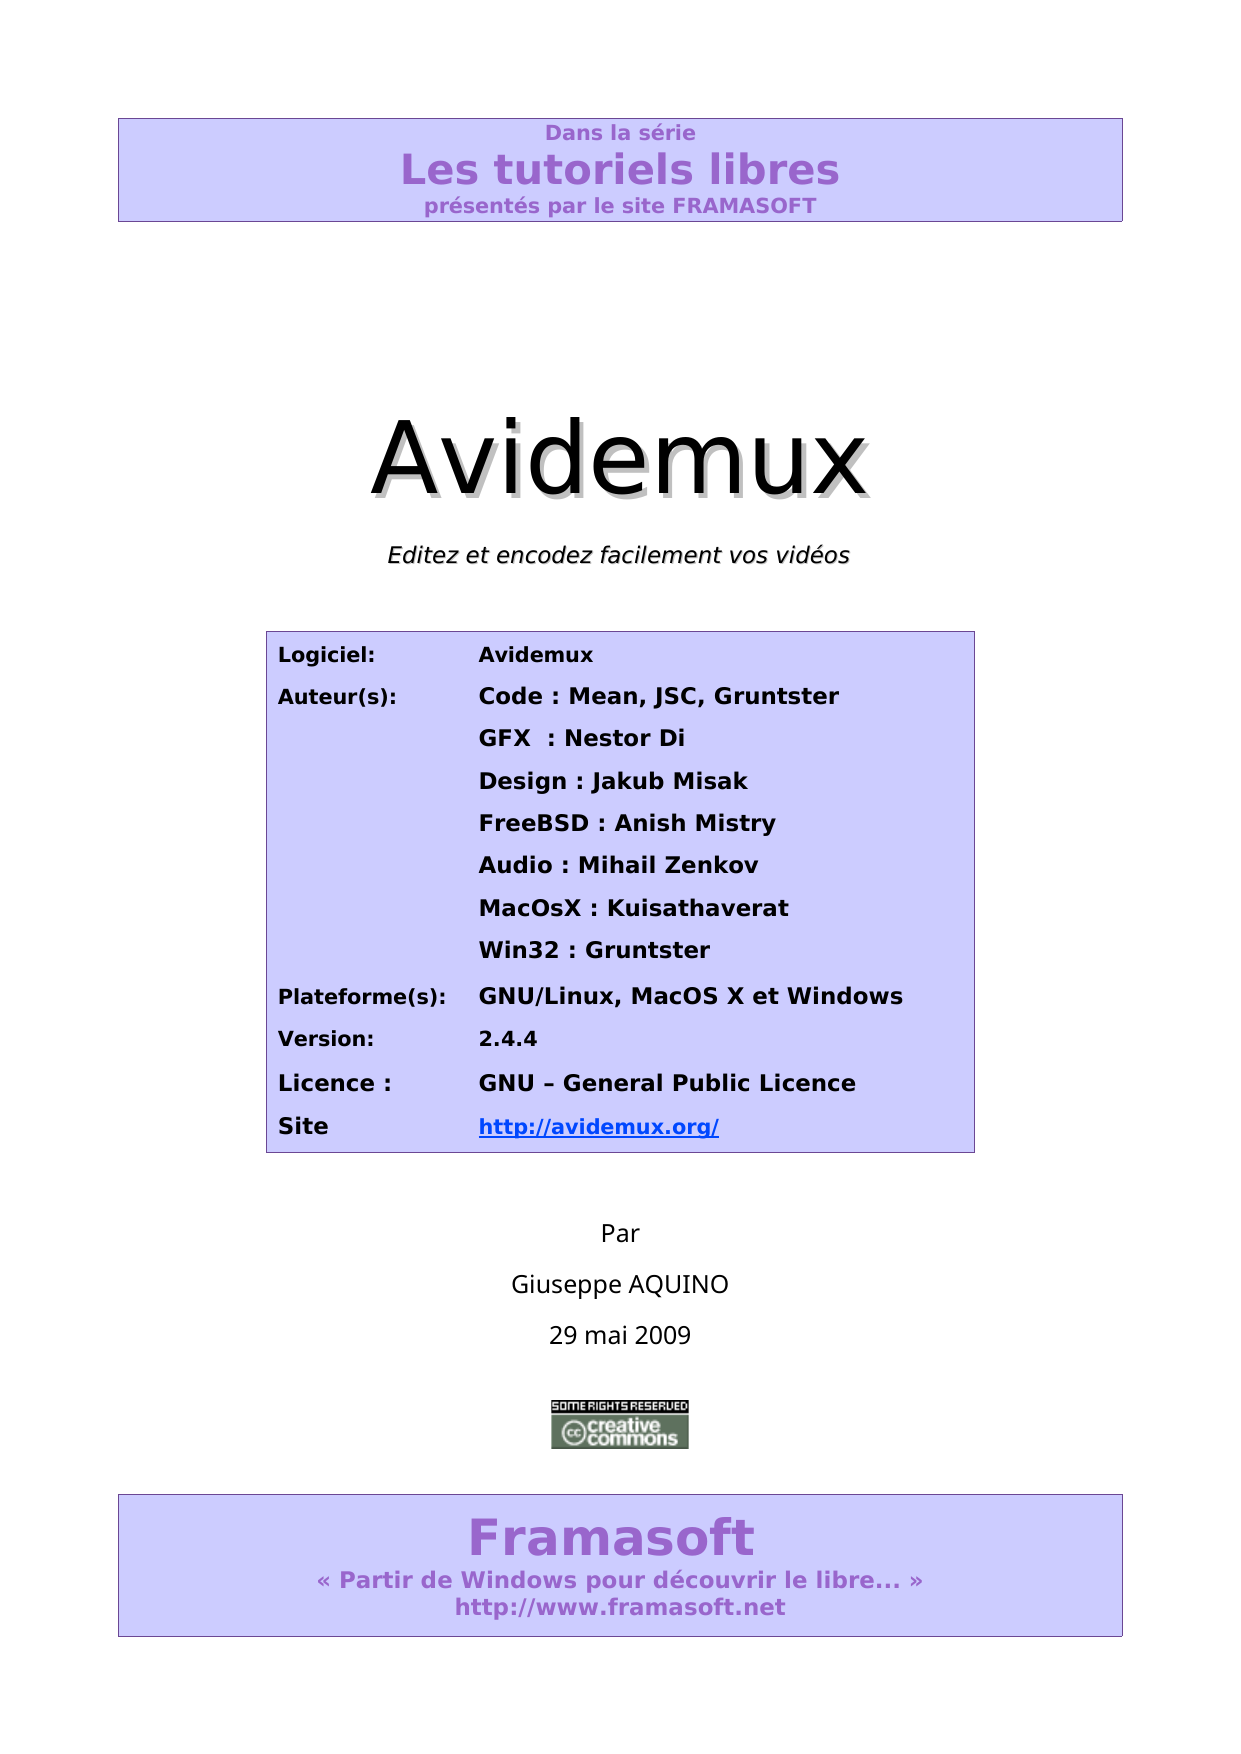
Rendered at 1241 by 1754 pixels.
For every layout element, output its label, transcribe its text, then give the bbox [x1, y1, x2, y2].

text Par [118, 1216, 1122, 1250]
text GFX : Nestor Di [267, 713, 974, 752]
subtitle Editez et encodez facilement vos vidéos [118, 542, 1122, 569]
text Audio : Mihail Zenkov [267, 841, 974, 879]
text FreeBSD : Anish Mistry [267, 798, 974, 837]
subtitle Avidemux [118, 401, 1122, 517]
text Win32 : Gruntster [267, 926, 974, 964]
text Auteur(s): Code : Mean, JSC, Gruntster [267, 671, 974, 710]
text Site http://avidemux.org/ [267, 1102, 974, 1152]
text Giuseppe AQUINO [118, 1267, 1122, 1301]
text Version: 2.4.4 [267, 1015, 974, 1051]
text Licence : GNU – General Public Licence [267, 1055, 974, 1098]
text Design : Jakub Misak [267, 756, 974, 794]
text 29 mai 2009 [118, 1318, 1122, 1352]
text MacOsX : Kuisathaverat [267, 883, 974, 922]
picture [551, 1400, 689, 1449]
text Plateforme(s): GNU/Linux, MacOS X et Windows [267, 968, 974, 1011]
text Logiciel: Avidemux [267, 632, 974, 667]
